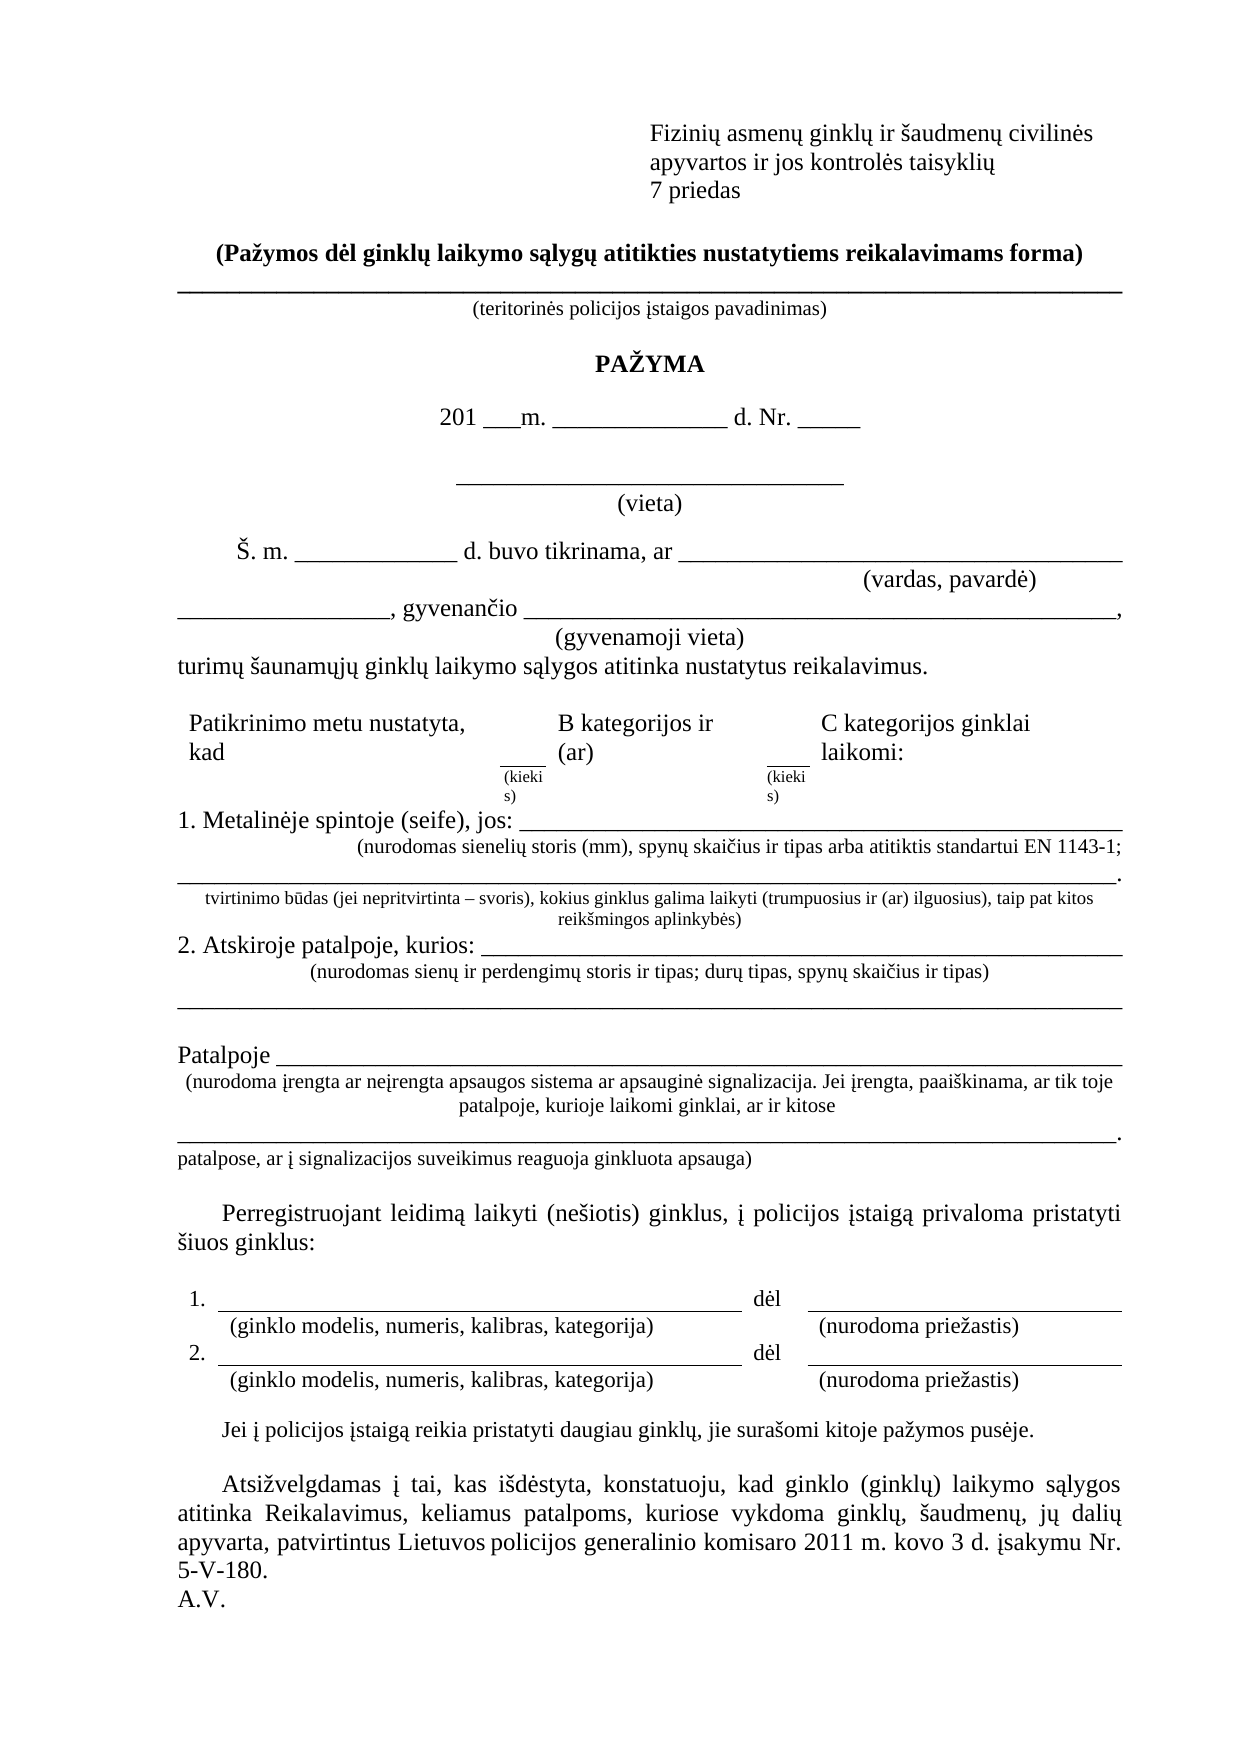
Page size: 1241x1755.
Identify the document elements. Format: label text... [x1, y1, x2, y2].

text 1. Metalinėje spintoje (seife), jos: [177, 805, 1122, 834]
text _______________________________ [177, 459, 1122, 488]
table_cell 2. [177, 1339, 218, 1365]
text (nurodomas sienų ir perdengimų storis ir tipas; durų tipas, spynų skaičius ir tipas) [177, 958, 1122, 983]
text 2. Atskiroje patalpoje, kurios: [177, 930, 1122, 958]
table_header [218, 1285, 742, 1311]
text (gyvenamoji vieta) [177, 622, 1122, 651]
table_cell [177, 766, 500, 805]
table_cell (nurodoma priežastis) [808, 1366, 1122, 1392]
text 201 ___m. ______________ d. Nr. _____ [177, 402, 1122, 430]
table_header dėl [742, 1285, 807, 1311]
table_header 1. [177, 1285, 218, 1311]
text (vieta) [177, 488, 1122, 517]
text A.V. [177, 1584, 1122, 1613]
table_cell [546, 766, 767, 805]
table_cell (kiekis) [500, 767, 546, 805]
table_cell [742, 1311, 807, 1338]
table_cell (nurodoma priežastis) [808, 1312, 1122, 1338]
text Perregistruojant leidimą laikyti (nešiotis) ginklus, į policijos įstaigą privaloma pristatyti šiuos ginklus: [177, 1198, 1122, 1256]
text (vardas, pavardė) [177, 564, 1122, 593]
table_cell (ginklo modelis, numeris, kalibras, kategorija) [218, 1366, 742, 1392]
table_cell dėl [742, 1339, 807, 1365]
table_cell [177, 1311, 218, 1338]
table_header [500, 708, 546, 766]
text tvirtinimo būdas (jei nepritvirtinta – svoris), kokius ginklus galima laikyti (trumpuosius ir (ar) ilguosius), taip pat kitos reikšmingos aplinkybės) [177, 887, 1122, 930]
text Š. m. _____________ d. buvo tikrinama, ar [177, 536, 1122, 564]
table_cell [810, 766, 1122, 805]
text Patalpoje [177, 1040, 1122, 1069]
text _________________, gyvenančio , [177, 593, 1122, 622]
text (nurodoma įrengta ar neįrengta apsaugos sistema ar apsauginė signalizacija. Jei įrengta, paaiškinama, ar tik toje patalpoje, kurioje laikomi ginklai, ar ir kitose [177, 1069, 1122, 1117]
text Atsižvelgdamas į tai, kas išdėstyta, konstatuoju, kad ginklo (ginklų) laikymo sąlygos atitinka Reikalavimus, keliamus patalpoms, kuriose vykdoma ginklų, šaudmenų, jų dalių apyvarta, patvirtintus Lietuvos policijos generalinio komisaro 2011 m. kovo 3 d. įsakymu Nr. 5-V-180. [177, 1469, 1122, 1584]
table_cell [808, 1339, 1122, 1365]
table_header [808, 1285, 1122, 1311]
text Fizinių asmenų ginklų ir šaudmenų civilinės [649, 118, 1122, 147]
text turimų šaunamųjų ginklų laikymo sąlygos atitinka nustatytus reikalavimus. [177, 651, 1122, 679]
table_header B kategorijos ir (ar) [546, 708, 767, 766]
table_cell (ginklo modelis, numeris, kalibras, kategorija) [218, 1312, 742, 1338]
text (nurodomas sienelių storis (mm), spynų skaičius ir tipas arba atitiktis standartui EN 1143-1; [177, 834, 1122, 858]
text (Pažymos dėl ginklų laikymo sąlygų atitikties nustatytiems reikalavimams forma) [177, 238, 1122, 267]
text _ . [177, 1117, 1122, 1146]
text _ [177, 267, 1122, 292]
text apyvartos ir jos kontrolės taisyklių [649, 147, 1122, 176]
text patalpose, ar į signalizacijos suveikimus reaguoja ginkluota apsauga) [177, 1146, 1122, 1170]
table_header Patikrinimo metu nustatyta, kad [177, 708, 500, 766]
text _ [177, 983, 1122, 1008]
text PAŽYMA [177, 349, 1122, 377]
text Jei į policijos įstaigą reikia pristatyti daugiau ginklų, jie surašomi kitoje pažymos pusėje. [177, 1416, 1122, 1443]
table_header [767, 708, 809, 766]
text _ . [177, 858, 1122, 887]
table_cell [218, 1339, 742, 1365]
table_cell [177, 1365, 218, 1392]
table_header C kategorijos ginklai laikomi: [810, 708, 1122, 766]
text (teritorinės policijos įstaigos pavadinimas) [177, 296, 1122, 320]
table_cell (kiekis) [767, 767, 809, 805]
text 7 priedas [649, 176, 1122, 204]
table_cell [742, 1365, 807, 1392]
